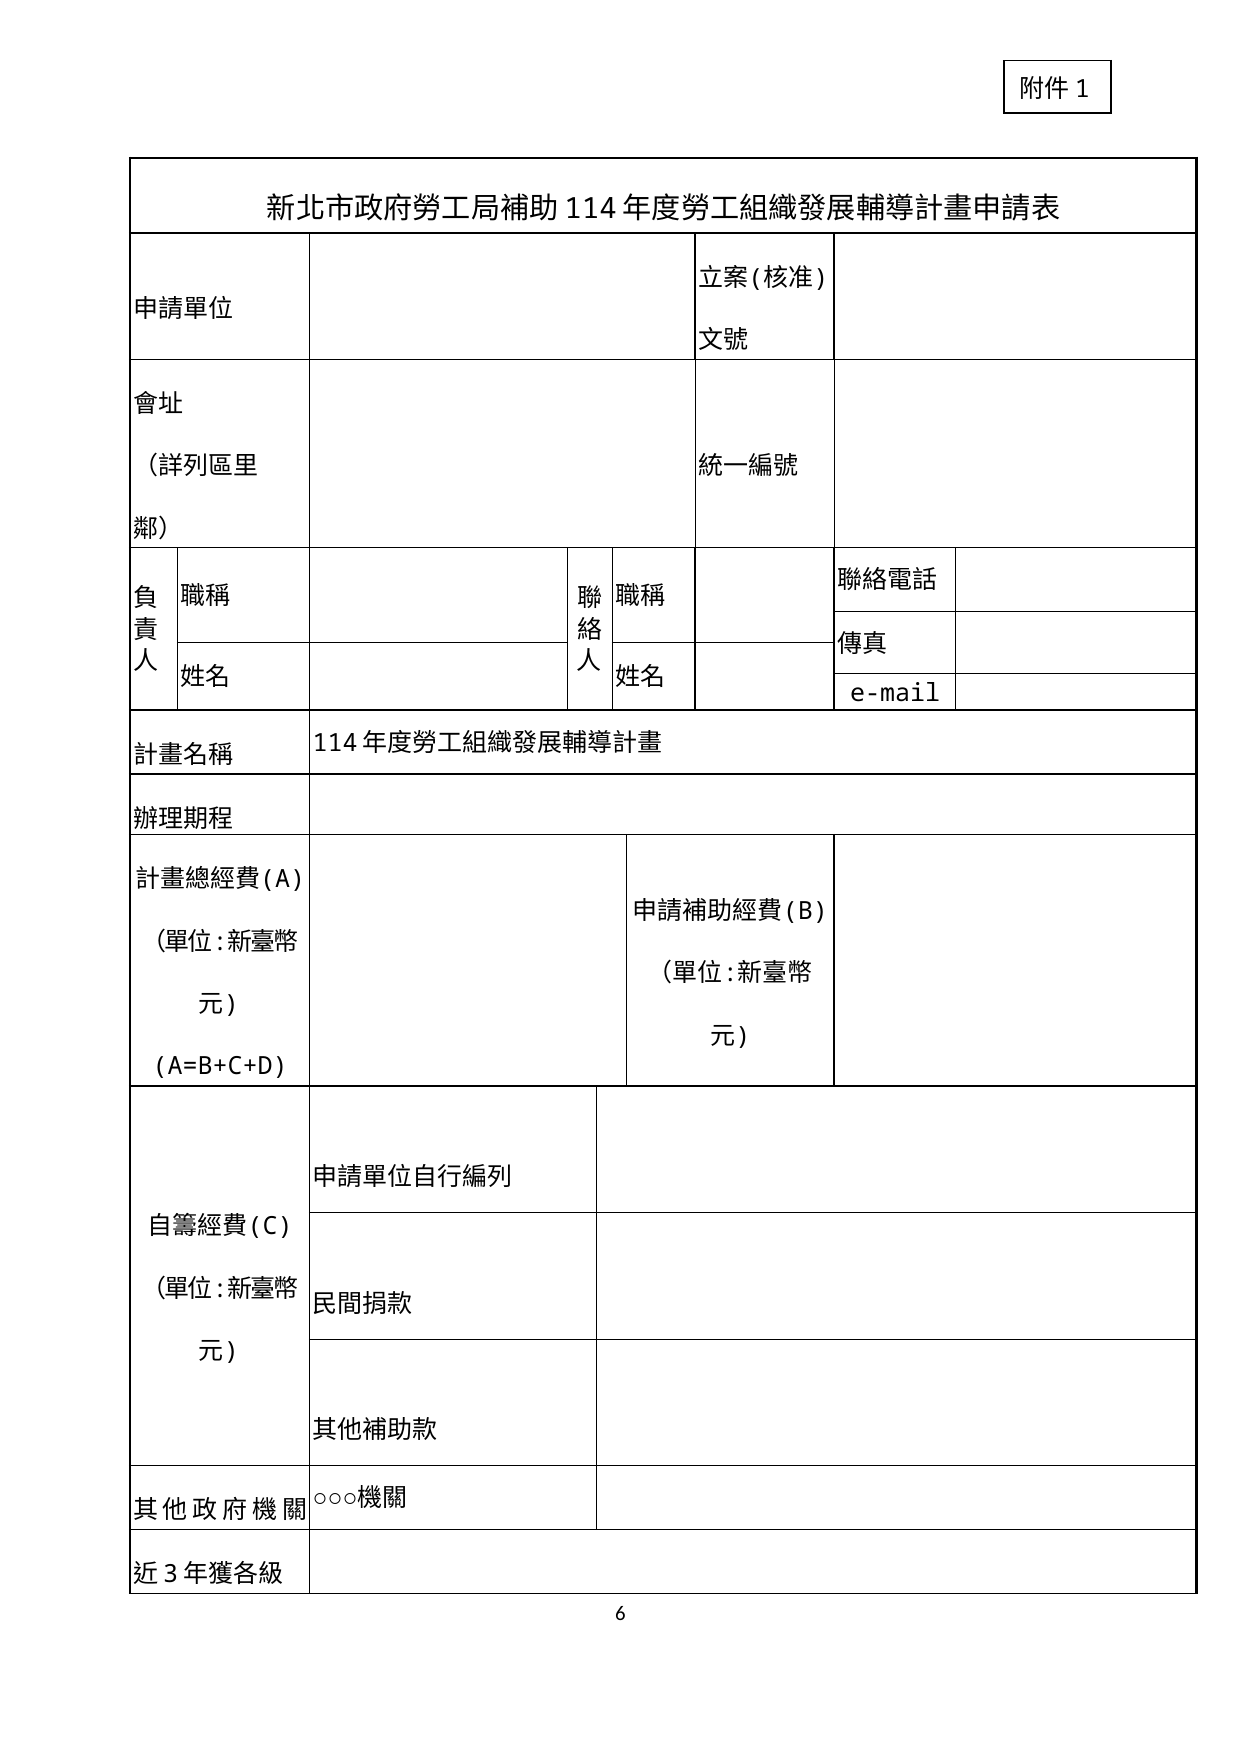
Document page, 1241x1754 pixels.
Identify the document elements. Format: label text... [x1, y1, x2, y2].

table_header 新北市政府勞工局補助114年度勞工組織發展輔導計畫申請表 [131, 159, 1195, 232]
table_cell 申請單位自行編列 [310, 1087, 596, 1212]
table_cell e-mail [835, 674, 955, 709]
table_cell 會址 （詳列區里鄰） [131, 360, 309, 547]
table_cell [696, 548, 833, 642]
table_cell [835, 234, 1195, 359]
table_cell [956, 674, 1195, 709]
table_cell 立案(核准)文號 [696, 234, 833, 359]
table_cell 職稱 [613, 548, 694, 642]
text 附件1 [1019, 69, 1095, 105]
table_cell 其他補助款 [310, 1340, 596, 1465]
table_cell 民間捐款 [310, 1213, 596, 1338]
table_cell 自籌經費(C) （單位:新臺幣元) [131, 1087, 309, 1465]
table_cell 計畫名稱 [131, 711, 309, 773]
table_cell [956, 548, 1195, 611]
table_cell 計畫總經費(A) （單位:新臺幣元) (A=B+C+D) [131, 835, 309, 1085]
table_cell [835, 360, 1195, 547]
table_cell 辦理期程 [131, 775, 309, 834]
table_cell [310, 234, 694, 359]
table_cell [310, 360, 695, 547]
table_cell ○○○機關 [310, 1466, 596, 1529]
table_cell 114年度勞工組織發展輔導計畫 [310, 711, 1195, 773]
table_cell 負責人 [131, 548, 177, 709]
table_cell 傳真 [835, 612, 955, 673]
table_cell [310, 835, 626, 1085]
table_cell [696, 643, 833, 709]
table_cell 聯絡人 [568, 548, 612, 709]
table_cell 姓名 [613, 643, 694, 709]
table_cell [835, 835, 1195, 1085]
table_cell 統一編號 [696, 360, 834, 547]
table_cell [597, 1213, 1195, 1338]
table_cell 職稱 [178, 548, 309, 642]
table_cell [310, 775, 1195, 834]
table_cell [310, 1530, 1195, 1593]
table_cell [597, 1466, 1195, 1529]
table_cell 姓名 [178, 643, 309, 709]
table_cell [310, 548, 567, 642]
table_cell 聯絡電話 [835, 548, 955, 611]
table_cell [597, 1340, 1195, 1465]
table_cell [956, 612, 1195, 673]
table_cell [597, 1087, 1195, 1212]
table_cell 其他政府機關補助(D) [131, 1466, 309, 1529]
table_cell 申請補助經費(B) （單位:新臺幣元) [627, 835, 833, 1085]
table_cell 申請單位 [131, 234, 309, 359]
table_cell [310, 643, 567, 709]
table_cell 近3年獲各級 政府補助情形 [131, 1530, 309, 1593]
